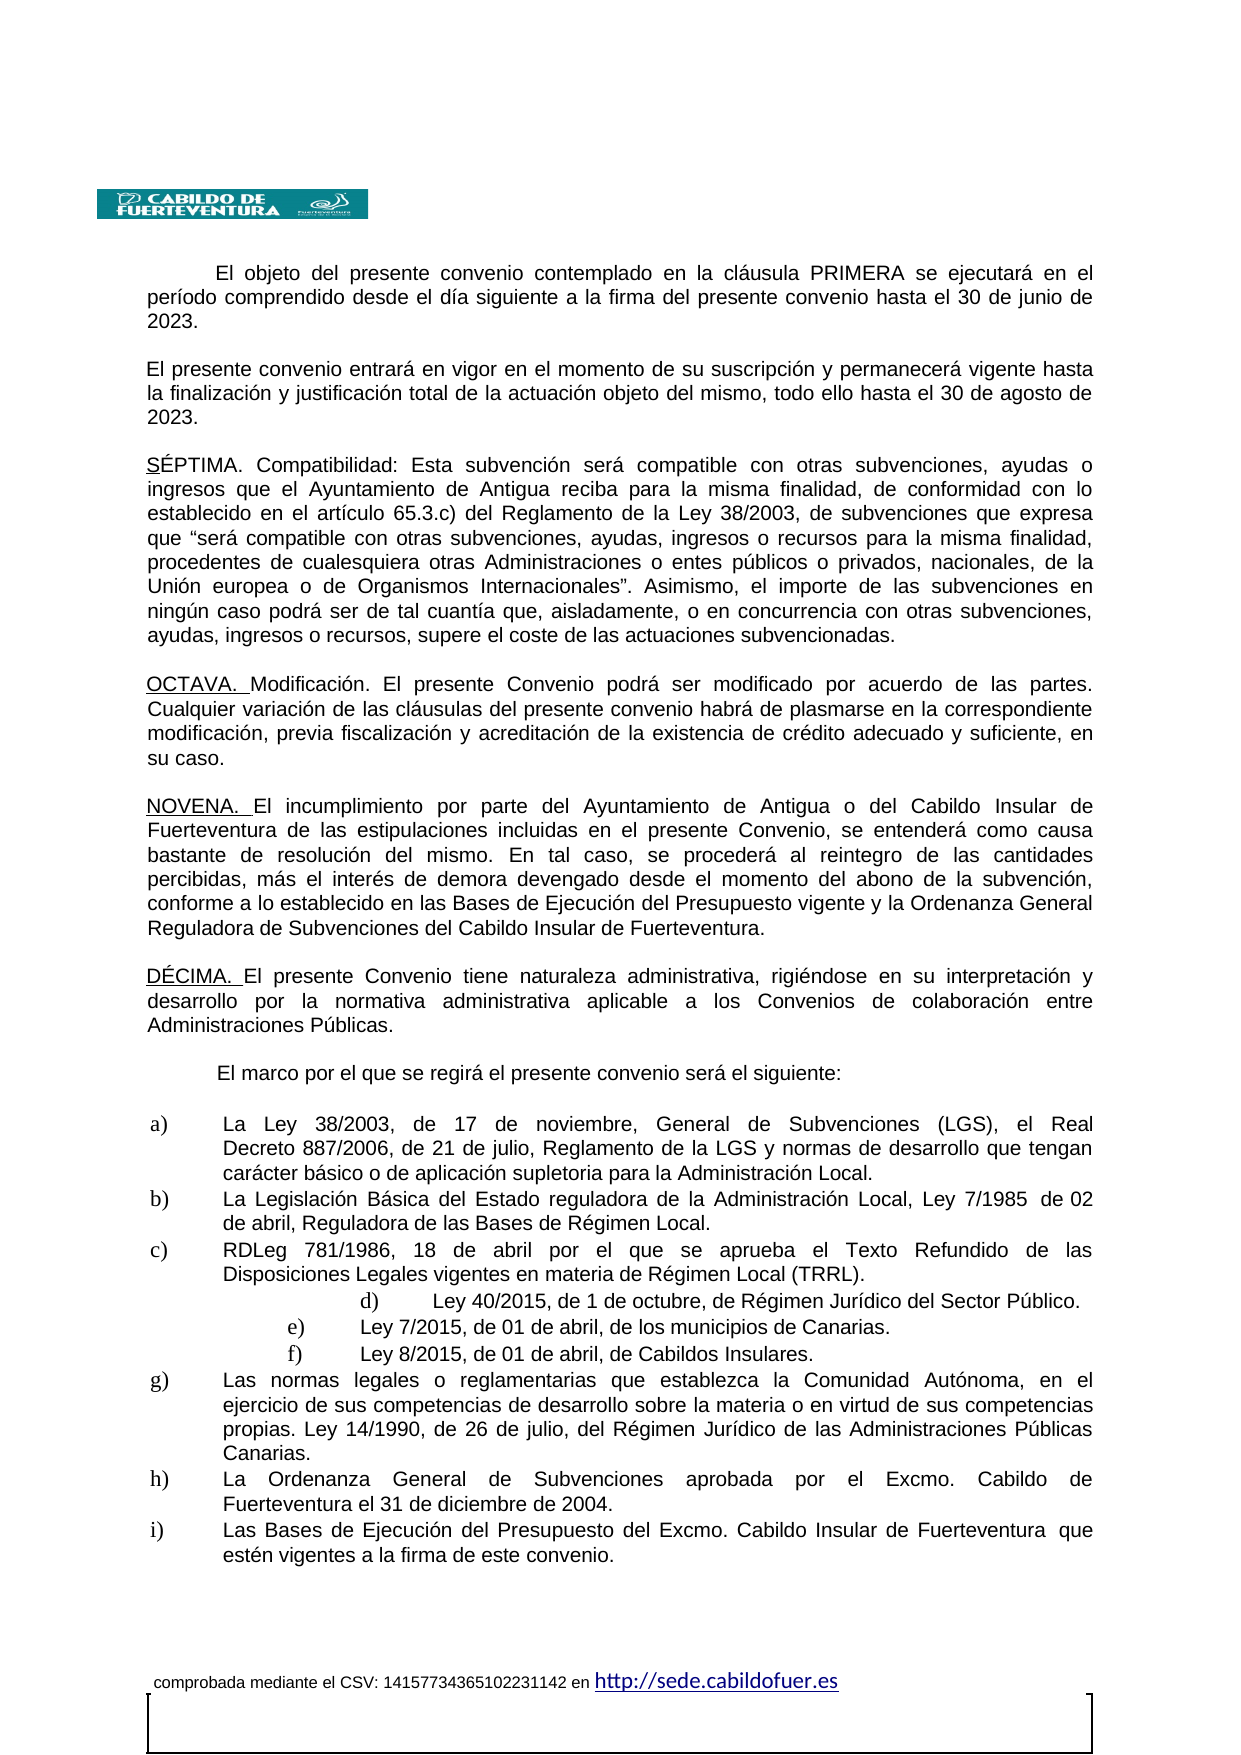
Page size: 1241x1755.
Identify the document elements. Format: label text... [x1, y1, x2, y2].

text OCTAVA. Modificación. El presente Convenio podrá ser modificado por acuerdo de las partes. Cualquier variación de las cláusulas del presente convenio habrá de plasmarse en la correspondiente modificación, previa fiscalización y acreditación de la existencia de crédito adecuado y suficiente, en su caso. [146, 672, 1093, 769]
text DÉCIMA. El presente Convenio tiene naturaleza administrativa, rigiéndose en su interpretación y desarrollo por la normativa administrativa aplicable a los Convenios de colaboración entre Administraciones Públicas. [146, 964, 1093, 1037]
text El marco por el que se regirá el presente convenio será el siguiente: [217, 1061, 1107, 1085]
list Las Bases de Ejecución del Presupuesto del Excmo. Cabildo Insular de Fuerteventura que estén vigentes a la firma de este convenio. [150, 1517, 1093, 1567]
list La Ley 38/2003, de 17 de noviembre, General de Subvenciones (LGS), el Real Decreto 887/2006, de 21 de julio, Reglamento de la LGS y normas de desarrollo que tengan carácter básico o de aplicación supletoria para la Administración Local. [150, 1110, 1093, 1184]
list Las normas legales o reglamentarias que establezca la Comunidad Autónoma, en el ejercicio de sus competencias de desarrollo sobre la materia o en virtud de sus competencias propias. Ley 14/1990, de 26 de julio, del Régimen Jurídico de las Administraciones Públicas Canarias. [150, 1366, 1093, 1465]
picture [97, 189, 369, 219]
list Ley 7/2015, de 01 de abril, de los municipios de Canarias. [287, 1313, 1107, 1340]
text El objeto del presente convenio contemplado en la cláusula PRIMERA se ejecutará en el período comprendido desde el día siguiente a la firma del presente convenio hasta el 30 de junio de 2023. [147, 260, 1093, 333]
list Ley 40/2015, de 1 de octubre, de Régimen Jurídico del Sector Público. [360, 1287, 1107, 1313]
list Ley 8/2015, de 01 de abril, de Cabildos Insulares. [287, 1340, 1107, 1366]
text El presente convenio entrará en vigor en el momento de su suscripción y permanecerá vigente hasta la finalización y justificación total de la actuación objeto del mismo, todo ello hasta el 30 de agosto de 2023. [146, 356, 1093, 429]
list RDLeg 781/1986, 18 de abril por el que se aprueba el Texto Refundido de las Disposiciones Legales vigentes en materia de Régimen Local (TRRL). [150, 1236, 1093, 1286]
text NOVENA. El incumplimiento por parte del Ayuntamiento de Antigua o del Cabildo Insular de Fuerteventura de las estipulaciones incluidas en el presente Convenio, se entenderá como causa bastante de resolución del mismo. En tal caso, se procederá al reintegro de las cantidades percibidas, más el interés de demora devengado desde el momento del abono de la subvención, conforme a lo establecido en las Bases de Ejecución del Presupuesto vigente y la Ordenanza General Reguladora de Subvenciones del Cabildo Insular de Fuerteventura. [146, 794, 1093, 939]
list La Legislación Básica del Estado reguladora de la Administración Local, Ley 7/1985 de 02 de abril, Reguladora de las Bases de Régimen Local. [150, 1185, 1093, 1235]
list La Ordenanza General de Subvenciones aprobada por el Excmo. Cabildo de Fuerteventura el 31 de diciembre de 2004. [150, 1466, 1093, 1516]
text SÉPTIMA. Compatibilidad: Esta subvención será compatible con otras subvenciones, ayudas o ingresos que el Ayuntamiento de Antigua reciba para la misma finalidad, de conformidad con lo establecido en el artículo 65.3.c) del Reglamento de la Ley 38/2003, de subvenciones que expresa que “será compatible con otras subvenciones, ayudas, ingresos o recursos para la misma finalidad, procedentes de cualesquiera otras Administraciones o entes públicos o privados, nacionales, de la Unión europea o de Organismos Internacionales”. Asimismo, el importe de las subvenciones en ningún caso podrá ser de tal cuantía que, aisladamente, o en concurrencia con otras subvenciones, ayudas, ingresos o recursos, supere el coste de las actuaciones subvencionadas. [146, 452, 1093, 647]
